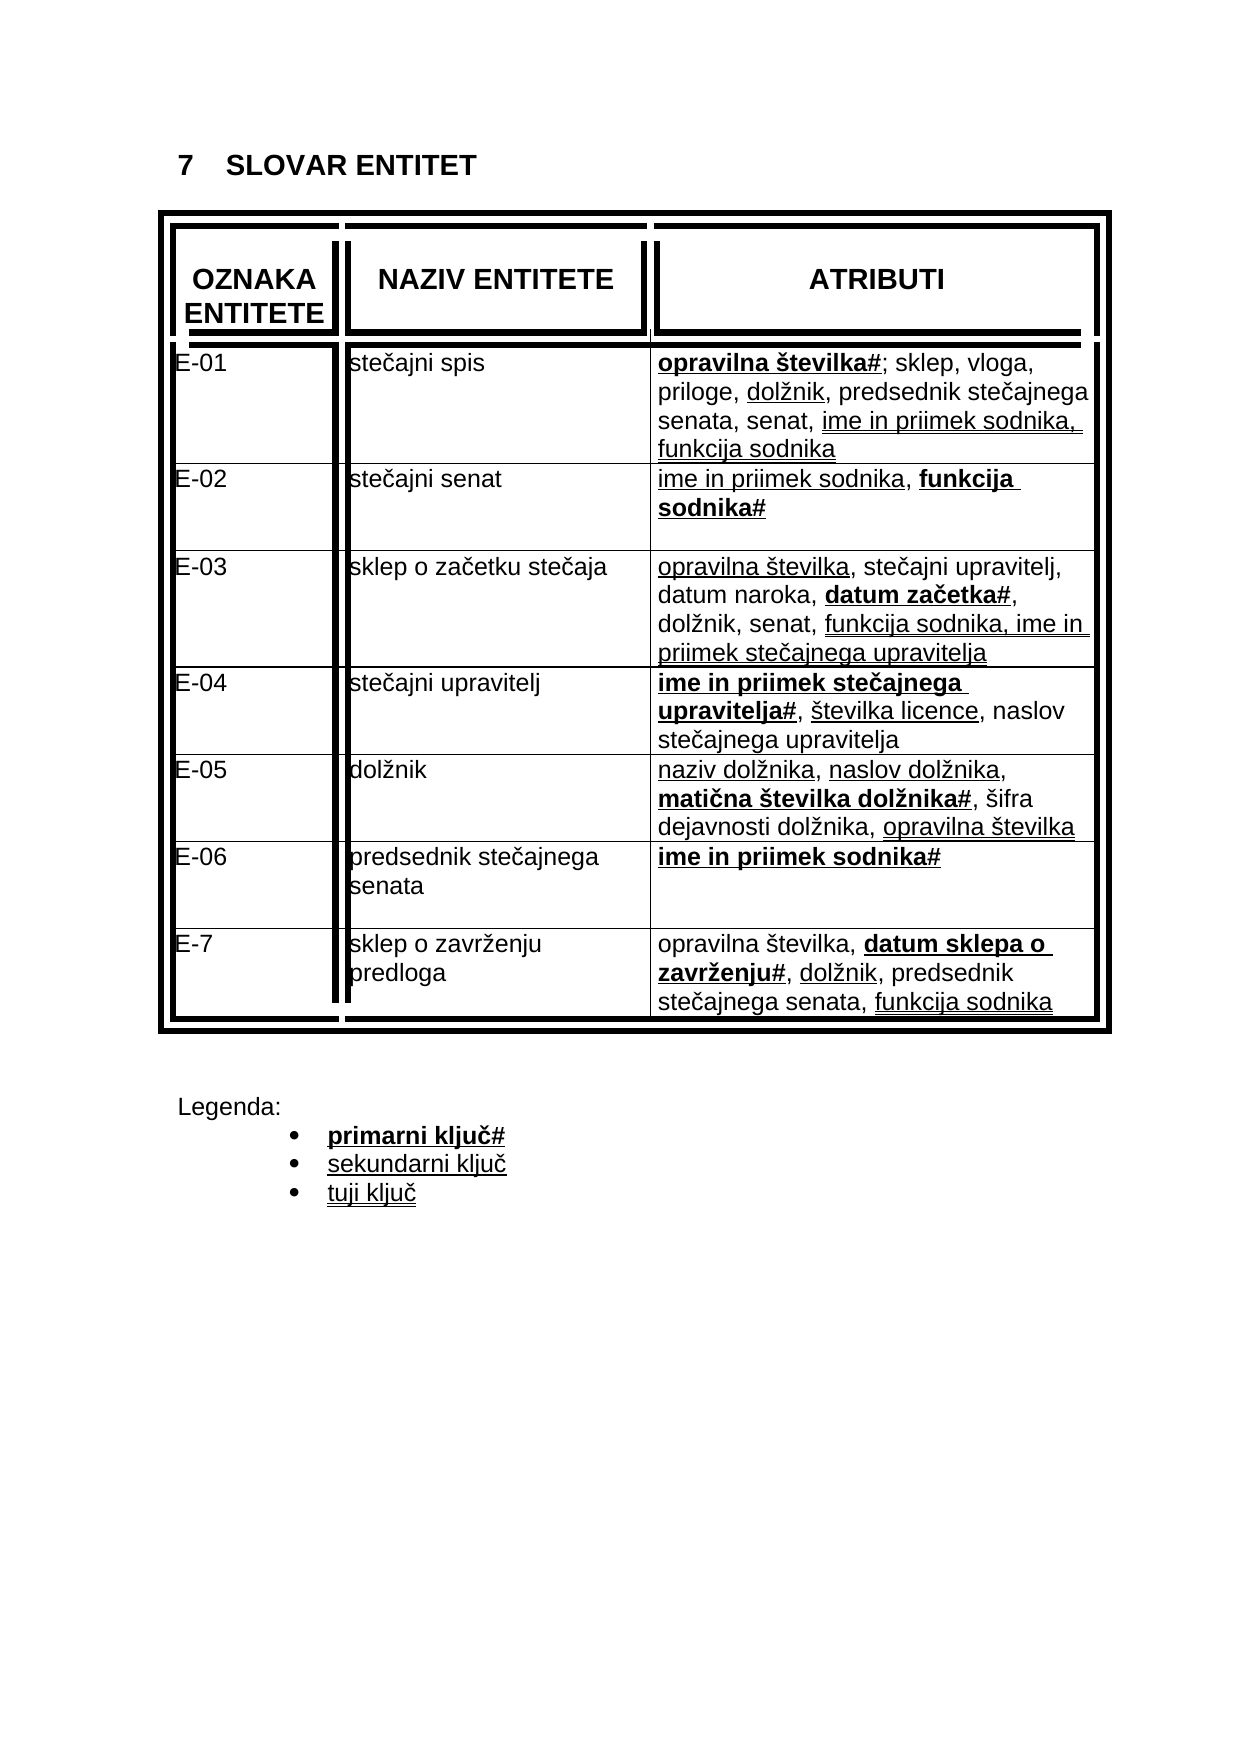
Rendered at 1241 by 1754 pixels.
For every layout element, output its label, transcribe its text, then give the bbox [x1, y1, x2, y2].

table_cell stečajni upravitelj [351, 668, 650, 754]
table_cell stečajni senat [351, 464, 650, 550]
table_cell E-01 [167, 329, 342, 463]
table_cell opravilna številka#; sklep, vloga, priloge, dolžnik, predsednik stečajnega senata, senat, ime in priimek sodnika, funkcija sodnika [651, 329, 1103, 463]
table_cell ime in priimek sodnika# [651, 842, 1094, 928]
list sekundarni ključ [290, 1149, 1092, 1178]
text Legenda: [177, 1092, 1092, 1121]
table_cell dolžnik [351, 755, 650, 841]
table_header ATRIBUTI [650, 216, 1103, 329]
table_cell stečajni spis [342, 329, 650, 463]
list primarni ključ# [290, 1121, 1092, 1149]
table_header OZNAKA ENTITETE [167, 216, 342, 329]
table_cell E-7 [176, 929, 342, 1016]
table_cell naziv dolžnika, naslov dolžnika, matična številka dolžnika#, šifra dejavnosti dolžnika, opravilna številka [651, 755, 1094, 841]
table_cell opravilna številka, datum sklepa o zavrženju#, dolžnik, predsednik stečajnega senata, funkcija sodnika [651, 929, 1094, 1016]
table_cell ime in priimek sodnika, funkcija sodnika# [651, 464, 1094, 550]
table_header NAZIV ENTITETE [342, 216, 650, 329]
table_cell sklep o zavrženju predloga [342, 929, 650, 1016]
list tuji ključ [290, 1178, 1092, 1207]
table_cell E-03 [176, 551, 332, 666]
subtitle 7 SLOVAR ENTITET [177, 148, 1092, 181]
table_cell E-05 [176, 755, 332, 841]
table_cell ime in priimek stečajnega upravitelja#, številka licence, naslov stečajnega upravitelja [651, 668, 1094, 754]
table_cell predsednik stečajnega senata [351, 842, 650, 928]
table_cell E-02 [176, 464, 332, 550]
table_cell E-04 [176, 668, 332, 754]
table_cell opravilna številka, stečajni upravitelj, datum naroka, datum začetka#, dolžnik, senat, funkcija sodnika, ime in priimek stečajnega upravitelja [651, 551, 1094, 666]
table_cell sklep o začetku stečaja [351, 551, 650, 666]
table_cell E-06 [176, 842, 332, 928]
